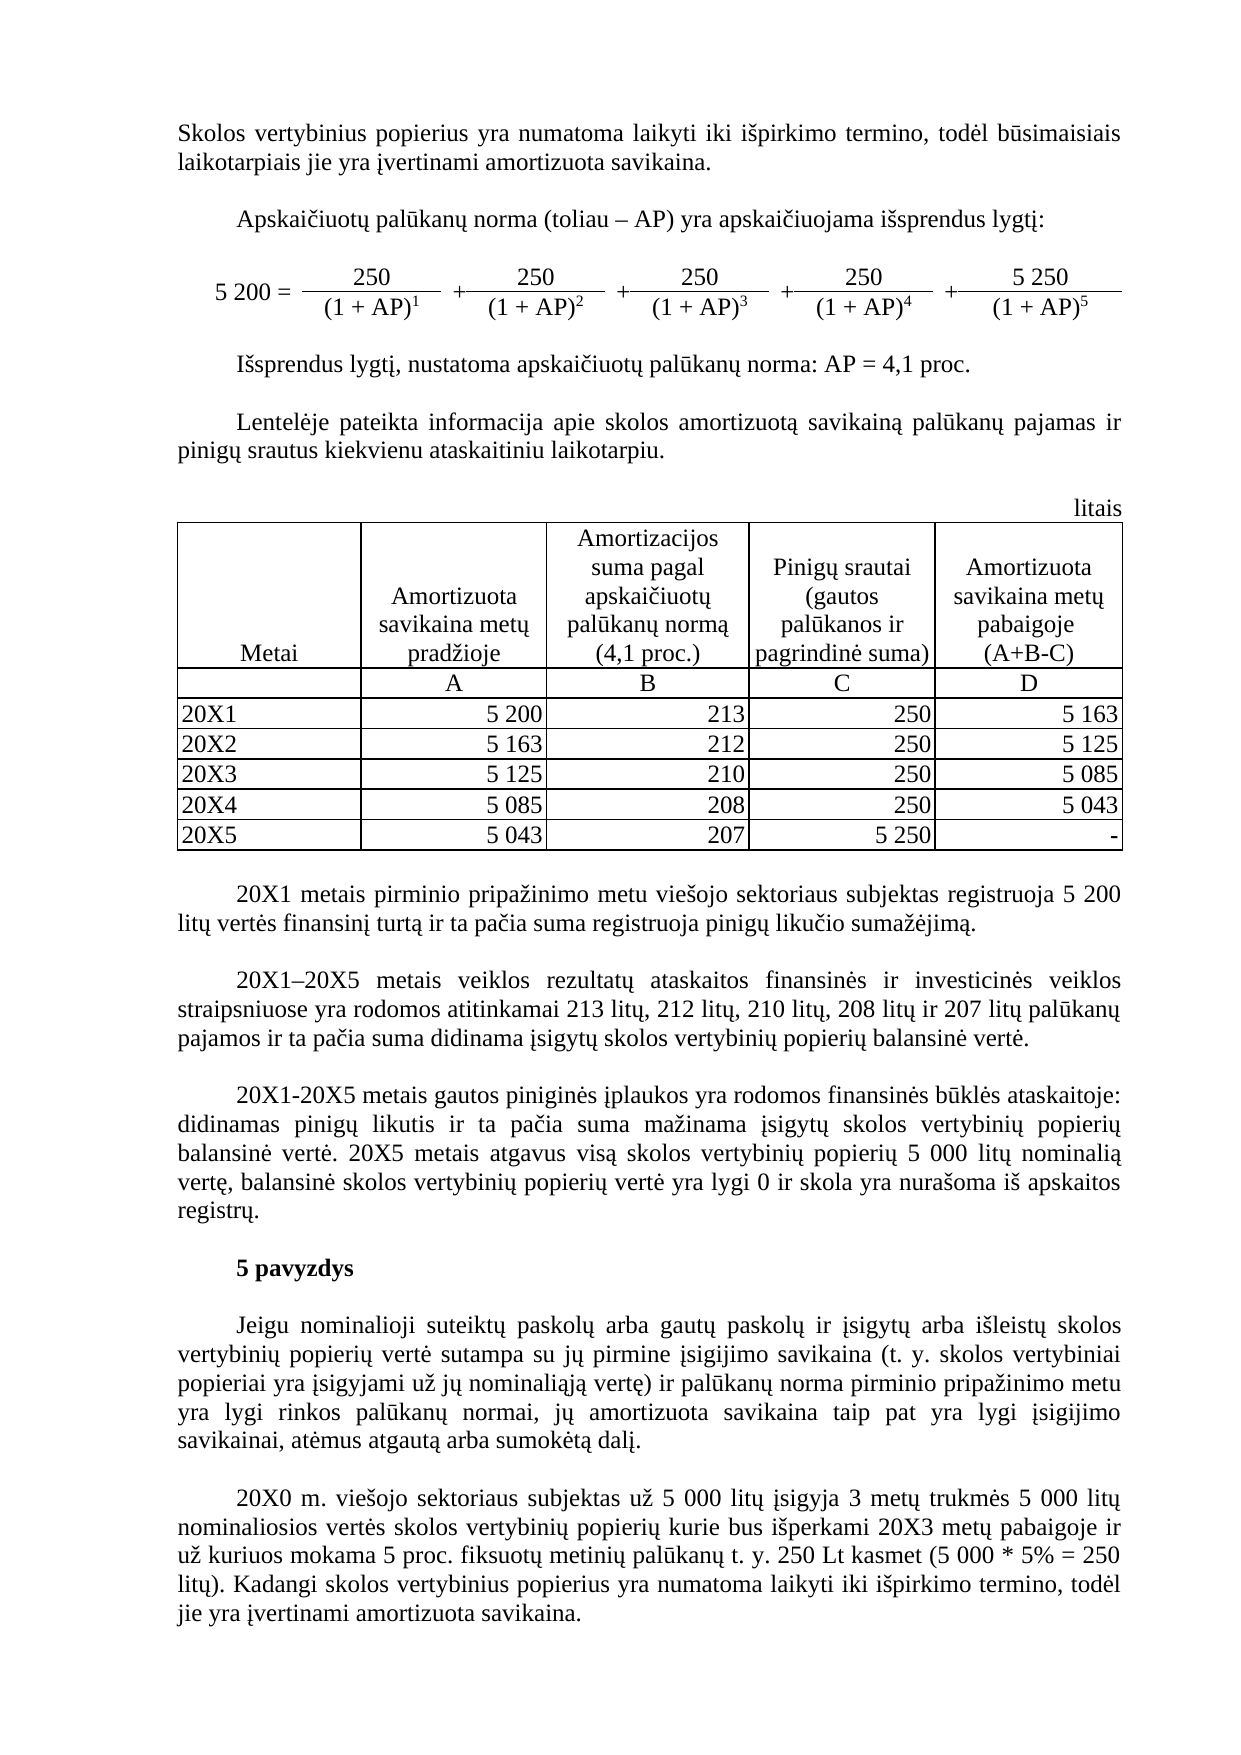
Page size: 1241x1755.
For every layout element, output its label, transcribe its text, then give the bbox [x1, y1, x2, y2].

text 5 pavyzdys [177, 1253, 1122, 1282]
table_cell 5 163 [362, 729, 546, 758]
text 20X1-20X5 metais gautos piniginės įplaukos yra rodomos finansinės būklės ataskaitoje: didinamas pinigų likutis ir ta pačia suma mažinama įsigytų skolos vertybinių popierių balansinė vertė. 20X5 metais atgavus visą skolos vertybinių popierių 5 000 litų nominalią vertę, balansinė skolos vertybinių popierių vertė yra lygi 0 ir skola yra nurašoma iš apskaitos registrų. [177, 1080, 1122, 1224]
table_cell 207 [547, 820, 748, 849]
table_cell 5 043 [362, 820, 546, 849]
table_header Amortizacijos suma pagal apskaičiuotų palūkanų normą (4,1 proc.) [547, 523, 748, 667]
table_header + [441, 262, 466, 320]
table_cell - [936, 820, 1122, 849]
table_cell 5 200 [362, 699, 546, 728]
table_cell 20X5 [178, 820, 360, 849]
text Apskaičiuotų palūkanų norma (toliau – AP) yra apskaičiuojama išsprendus lygtį: [177, 204, 1122, 233]
table_cell 5 125 [362, 760, 546, 788]
table_header + [933, 262, 958, 320]
table_cell 5 085 [936, 760, 1122, 788]
table_cell (1 + AP)4 [794, 292, 933, 320]
text 20X0 m. viešojo sektoriaus subjektas už 5 000 litų įsigyja 3 metų trukmės 5 000 litų nominaliosios vertės skolos vertybinių popierių kurie bus išperkami 20X3 metų pabaigoje ir už kuriuos mokama 5 proc. fiksuotų metinių palūkanų t. y. 250 Lt kasmet (5 000 * 5% = 250 litų). Kadangi skolos vertybinius popierius yra numatoma laikyti iki išpirkimo termino, todėl jie yra įvertinami amortizuota savikaina. [177, 1483, 1122, 1627]
text 20X1–20X5 metais veiklos rezultatų ataskaitos finansinės ir investicinės veiklos straipsniuose yra rodomos atitinkamai 213 litų, 212 litų, 210 litų, 208 litų ir 207 litų palūkanų pajamos ir ta pačia suma didinama įsigytų skolos vertybinių popierių balansinė vertė. [177, 965, 1122, 1052]
table_cell B [547, 669, 748, 697]
table_header 250 [794, 262, 933, 291]
table_cell [178, 669, 360, 697]
table_cell 5 125 [936, 729, 1122, 758]
text Išsprendus lygtį, nustatoma apskaičiuotų palūkanų norma: AP = 4,1 proc. [177, 349, 1122, 378]
table_cell D [936, 669, 1122, 697]
text 20X1 metais pirminio pripažinimo metu viešojo sektoriaus subjektas registruoja 5 200 litų vertės finansinį turtą ir ta pačia suma registruoja pinigų likučio sumažėjimą. [177, 879, 1122, 937]
table_cell 210 [547, 760, 748, 788]
table_cell (1 + AP)2 [466, 292, 605, 320]
table_cell 20X4 [178, 790, 360, 818]
table_cell (1 + AP)5 [958, 292, 1122, 320]
table_header 5 250 [958, 262, 1122, 291]
table_cell 250 [750, 760, 934, 788]
table_header 250 [302, 262, 441, 291]
table_header 250 [630, 262, 769, 291]
table_header + [605, 262, 630, 320]
table_cell 5 250 [750, 820, 934, 849]
table_cell (1 + AP)1 [302, 292, 441, 320]
table_cell 213 [547, 699, 748, 728]
table_cell (1 + AP)3 [630, 292, 769, 320]
table_cell 20X3 [178, 760, 360, 788]
table_header 250 [466, 262, 605, 291]
table_header + [769, 262, 794, 320]
text Jeigu nominalioji suteiktų paskolų arba gautų paskolų ir įsigytų arba išleistų skolos vertybinių popierių vertė sutampa su jų pirmine įsigijimo savikaina (t. y. skolos vertybiniai popieriai yra įsigyjami už jų nominaliąją vertę) ir palūkanų norma pirminio pripažinimo metu yra lygi rinkos palūkanų normai, jų amortizuota savikaina taip pat yra lygi įsigijimo savikainai, atėmus atgautą arba sumokėtą dalį. [177, 1310, 1122, 1454]
table_cell A [362, 669, 546, 697]
table_cell 250 [750, 790, 934, 818]
table_header Metai [178, 523, 360, 667]
table_cell 208 [547, 790, 748, 818]
table_cell 250 [750, 699, 934, 728]
table_cell 5 163 [936, 699, 1122, 728]
text Lentelėje pateikta informacija apie skolos amortizuotą savikainą palūkanų pajamas ir pinigų srautus kiekvienu ataskaitiniu laikotarpiu. [177, 407, 1122, 464]
table_header Amortizuota savikaina metų pabaigoje (A+B-C) [936, 523, 1122, 667]
text Skolos vertybinius popierius yra numatoma laikyti iki išpirkimo termino, todėl būsimaisiais laikotarpiais jie yra įvertinami amortizuota savikaina. [177, 118, 1122, 176]
table_header Pinigų srautai (gautos palūkanos ir pagrindinė suma) [750, 523, 934, 667]
table_cell 5 043 [936, 790, 1122, 818]
text litais [763, 493, 1122, 522]
table_cell 20X2 [178, 729, 360, 758]
table_cell 212 [547, 729, 748, 758]
table_header Amortizuota savikaina metų pradžioje [362, 523, 546, 667]
table_cell 5 085 [362, 790, 546, 818]
table_cell 20X1 [178, 699, 360, 728]
table_cell C [750, 669, 934, 697]
table_cell 250 [750, 729, 934, 758]
table_header 5 200 = [177, 262, 302, 320]
